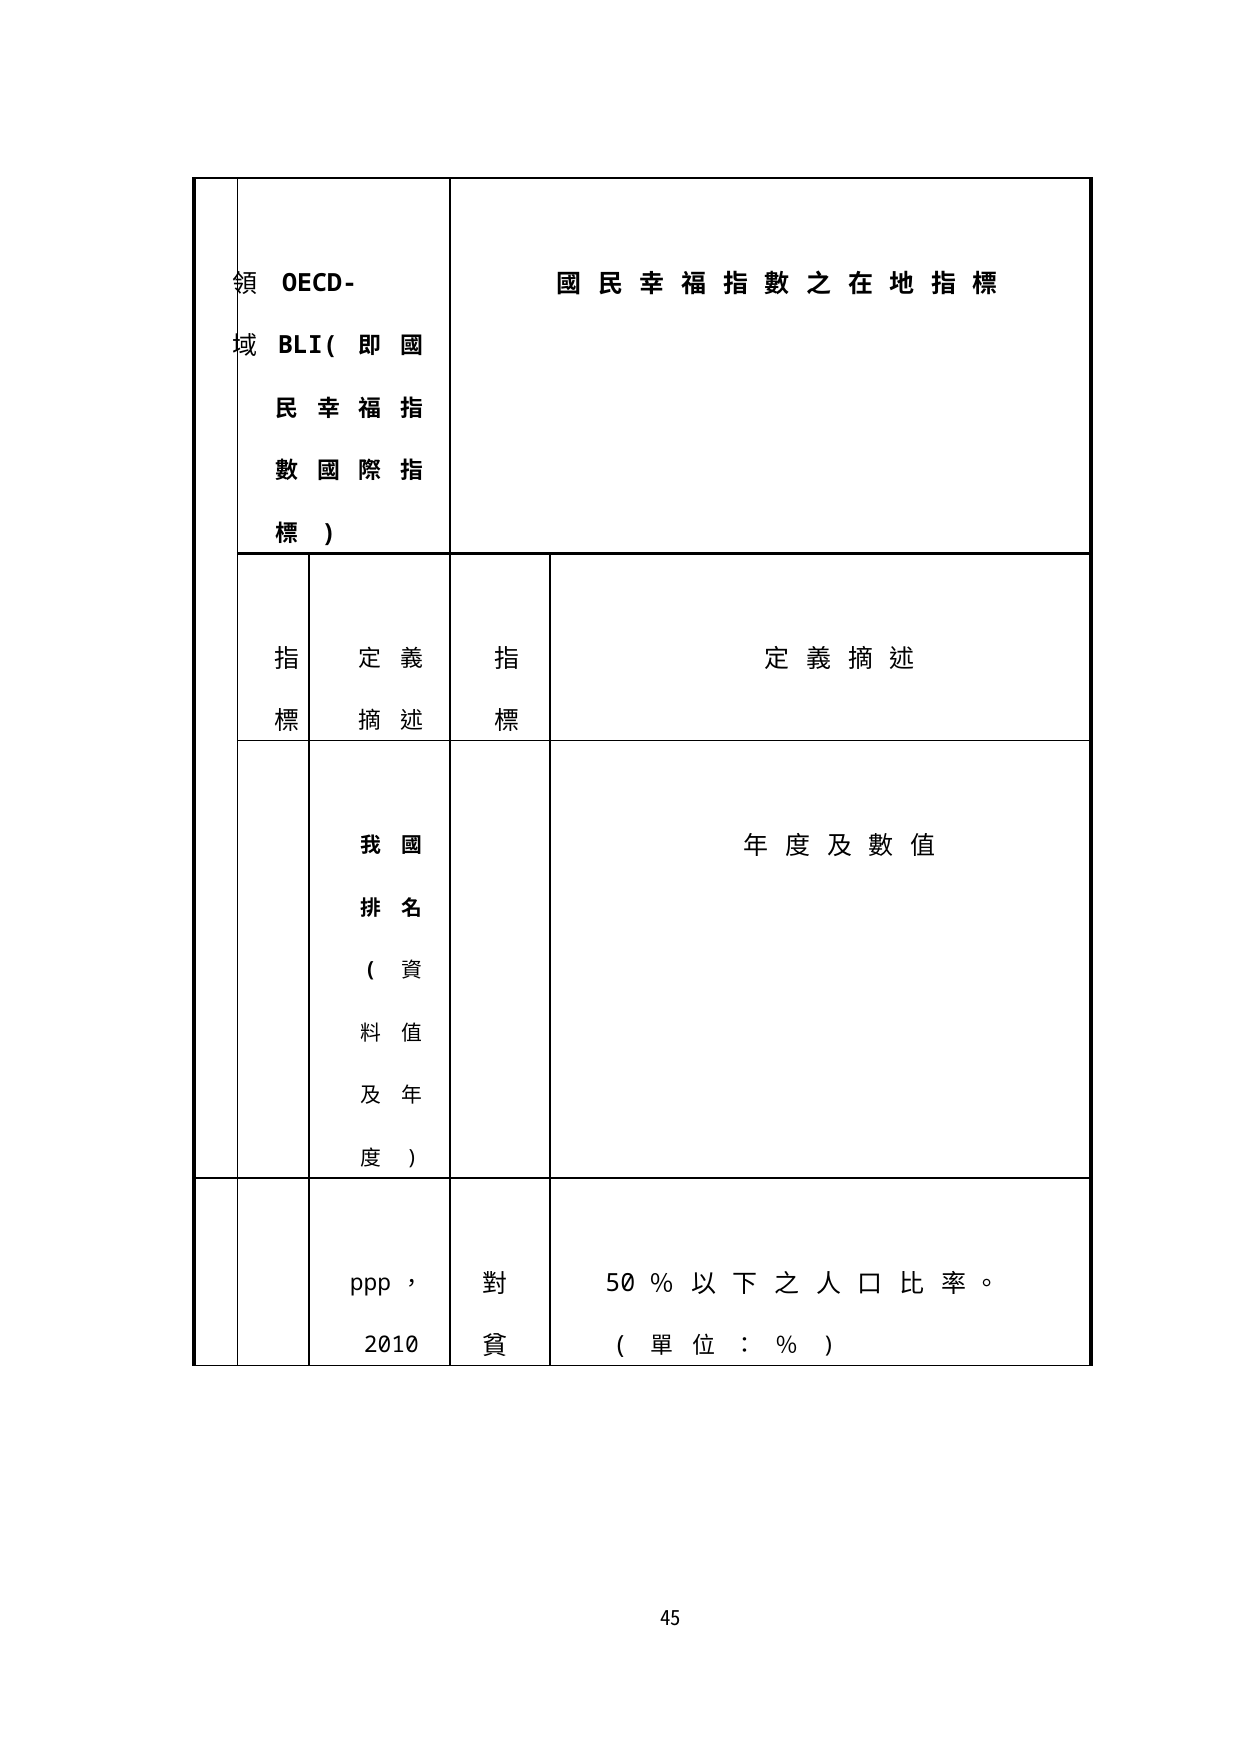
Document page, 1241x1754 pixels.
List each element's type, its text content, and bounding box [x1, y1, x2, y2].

table_cell [238, 741, 308, 1177]
table_header 領域 [196, 179, 237, 1177]
table_header OECD-BLI(即國民幸福指數國際指標) [238, 179, 449, 552]
table_header 國民幸福指數之在地指標 [451, 179, 1089, 552]
table_cell 定義摘述 [551, 555, 1089, 740]
table_cell 指標 [238, 555, 308, 740]
table_cell ppp，2010 [310, 1179, 449, 1365]
table_cell 我國排名(資料值及年度) [310, 741, 449, 1177]
table_cell 所得 與財 富 [196, 1179, 237, 1365]
table_cell 定義摘述 [310, 555, 449, 740]
table_cell 50％以下之人口比率。(單位：％) [551, 1179, 1089, 1365]
table_cell 對貧 [451, 1179, 549, 1365]
table_cell 指標 [451, 555, 549, 740]
table_cell 年度及數值 [551, 741, 1089, 1177]
table_cell [451, 741, 549, 1177]
table_cell [238, 1179, 308, 1365]
